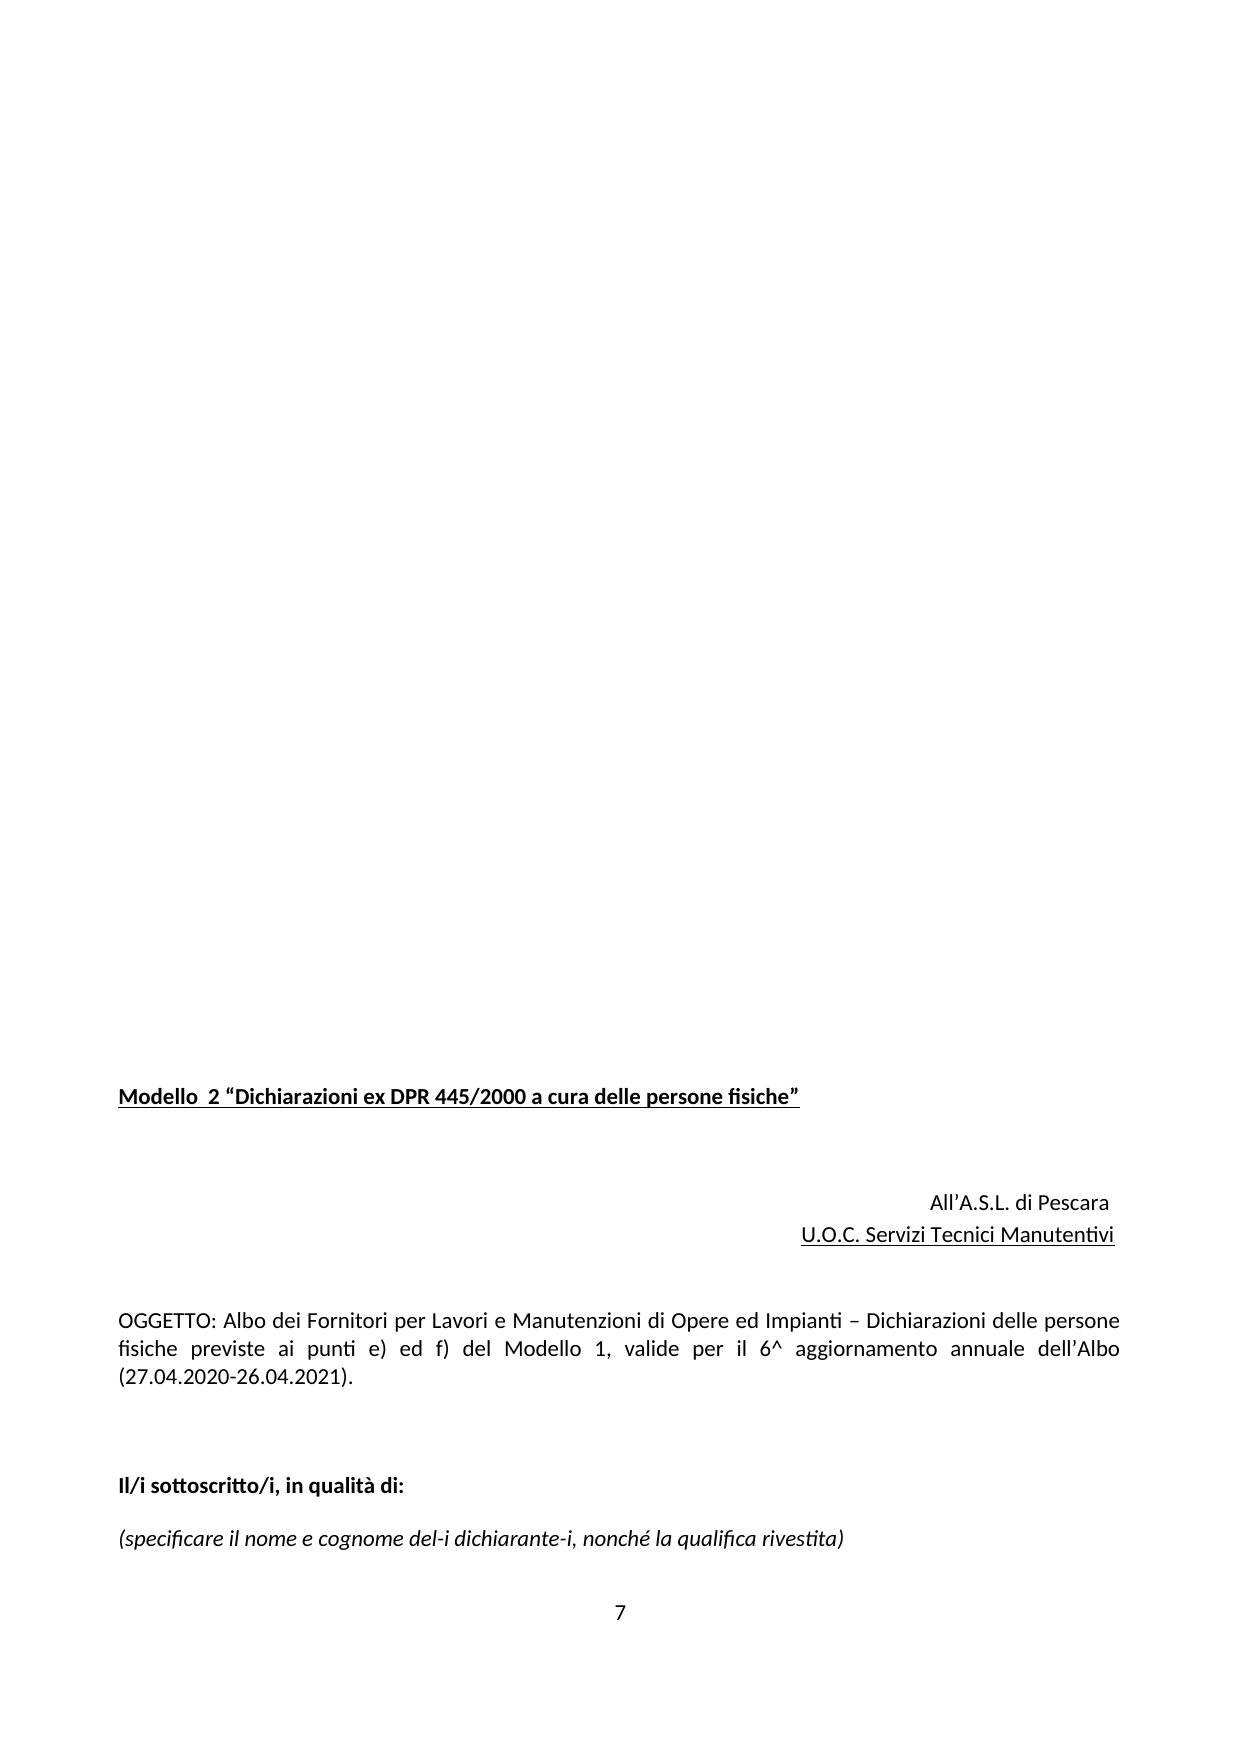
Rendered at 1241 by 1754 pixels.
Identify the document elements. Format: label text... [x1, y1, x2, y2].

text (specificare il nome e cognome del-i dichiarante-i, nonché la qualifica rivestita) [118, 1524, 1122, 1552]
text Il/i sottoscritto/i, in qualità di: [118, 1471, 1122, 1499]
text U.O.C. Servizi Tecnici Manutentivi [118, 1221, 1122, 1249]
text Modello 2 “Dichiarazioni ex DPR 445/2000 a cura delle persone fisiche” [118, 1082, 1122, 1110]
text All’A.S.L. di Pescara [118, 1188, 1122, 1216]
text OGGETTO: Albo dei Fornitori per Lavori e Manutenzioni di Opere ed Impianti – Dichiarazioni delle persone fisiche previste ai punti e) ed f) del Modello 1, valide per il 6^ aggiornamento annuale dell’Albo (27.04.2020-26.04.2021). [118, 1306, 1122, 1390]
